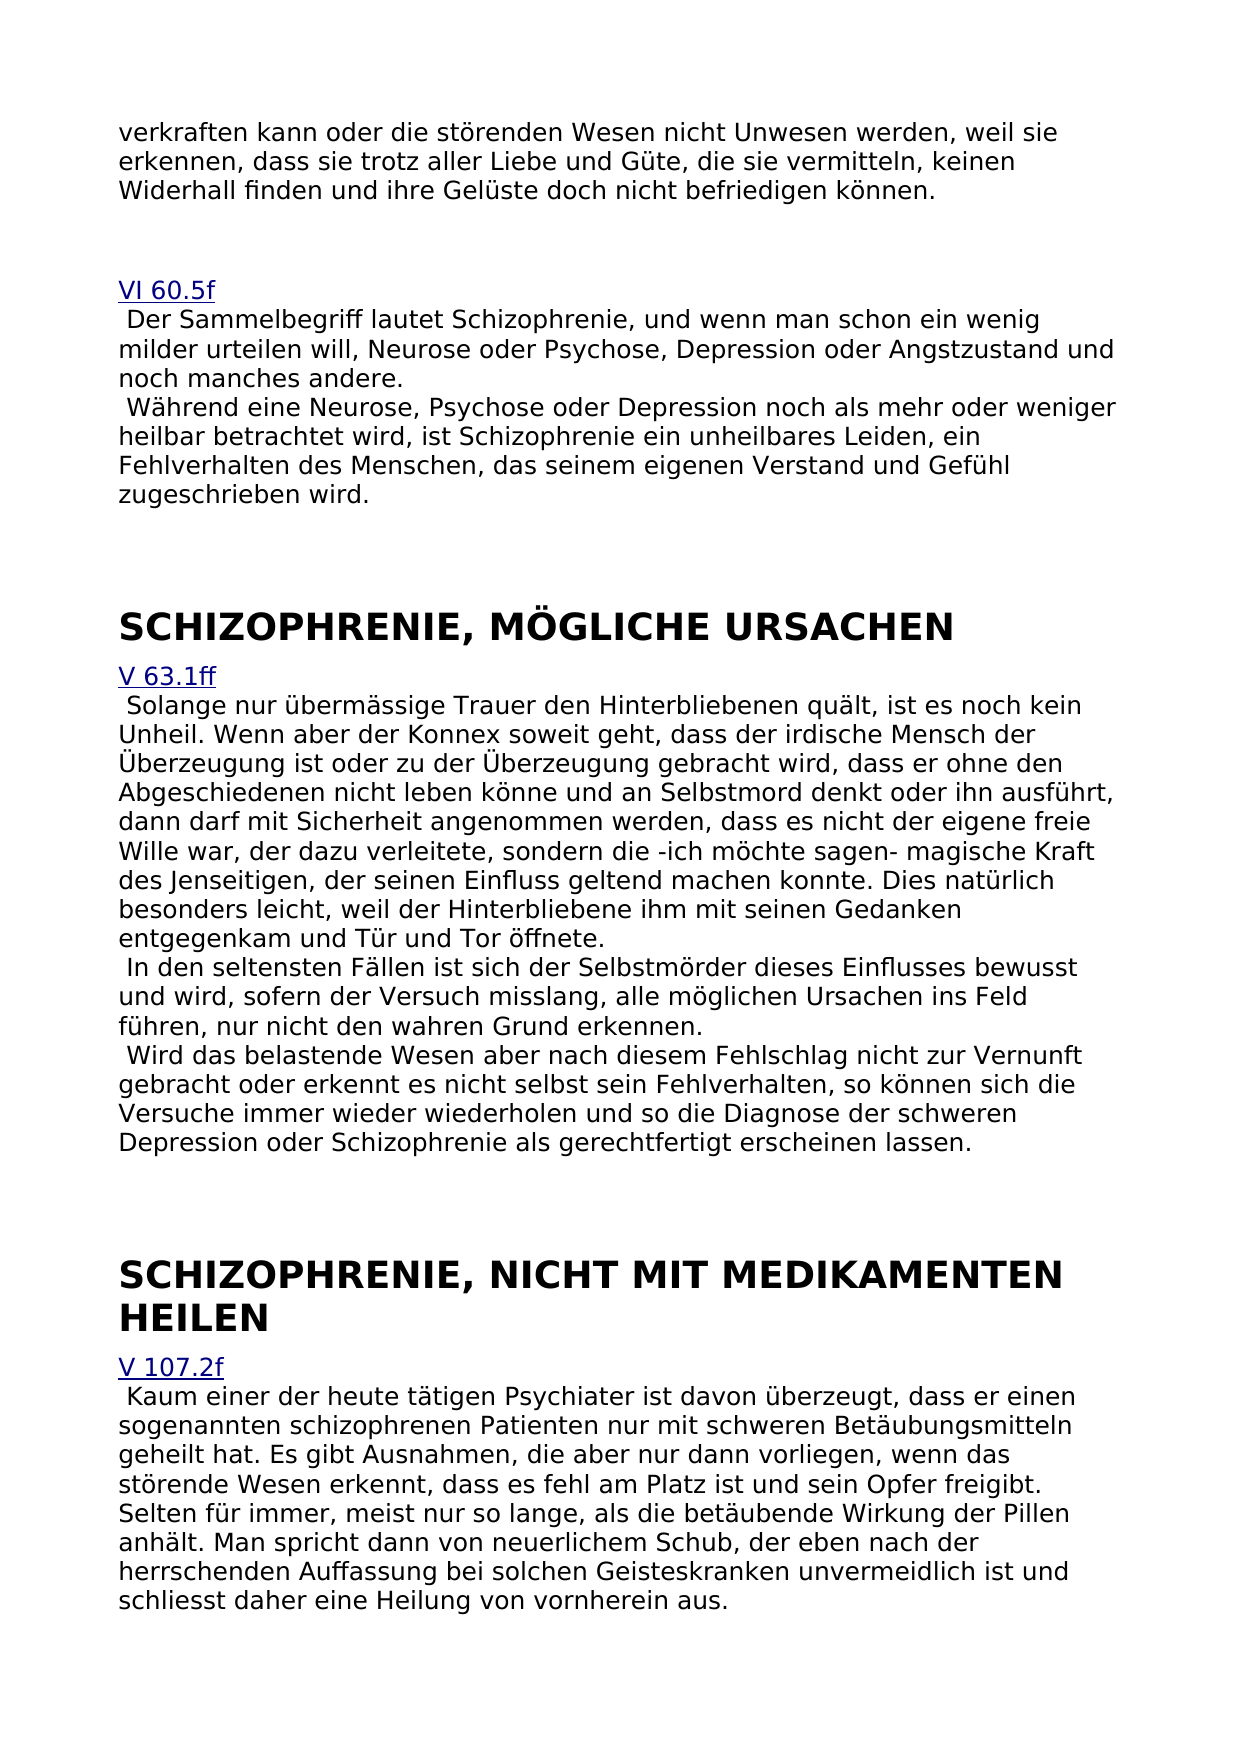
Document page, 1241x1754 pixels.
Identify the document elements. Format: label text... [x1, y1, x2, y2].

subtitle SCHIZOPHRENIE, MÖGLICHE URSACHEN [118, 606, 1122, 649]
text V 107.2f Kaum einer der heute tätigen Psychiater ist davon überzeugt, dass er einen sogenannten schizophrenen Patienten nur mit schweren Betäubungsmitteln geheilt hat. Es gibt Ausnahmen, die aber nur dann vorliegen, wenn das störende Wesen erkennt, dass es fehl am Platz ist und sein Opfer freigibt. Selten für immer, meist nur so lange, als die betäubende Wirkung der Pillen anhält. Man spricht dann von neuerlichem Schub, der eben nach der herrschenden Auffassung bei solchen Geisteskranken unvermeidlich ist und schliesst daher eine Heilung von vornherein aus. [118, 1353, 1122, 1616]
text V 63.1ff Solange nur übermässige Trauer den Hinterbliebenen quält, ist es noch kein Unheil. Wenn aber der Konnex soweit geht, dass der irdische Mensch der Überzeugung ist oder zu der Überzeugung gebracht wird, dass er ohne den Abgeschiedenen nicht leben könne und an Selbstmord denkt oder ihn ausführt, dann darf mit Sicherheit angenommen werden, dass es nicht der eigene freie Wille war, der dazu verleitete, sondern die -ich möchte sagen- magische Kraft des Jenseitigen, der seinen Einfluss geltend machen konnte. Dies natürlich besonders leicht, weil der Hinterbliebene ihm mit seinen Gedanken entgegenkam und Tür und Tor öffnete. In den seltensten Fällen ist sich der Selbstmörder dieses Einflusses bewusst und wird, sofern der Versuch misslang, alle möglichen Ursachen ins Feld führen, nur nicht den wahren Grund erkennen. Wird das belastende Wesen aber nach diesem Fehlschlag nicht zur Vernunft gebracht oder erkennt es nicht selbst sein Fehlverhalten, so können sich die Versuche immer wieder wiederholen und so die Diagnose der schweren Depression oder Schizophrenie als gerechtfertigt erscheinen lassen. [118, 662, 1122, 1216]
text VI 60.5f Der Sammelbegriff lautet Schizophrenie, und wenn man schon ein wenig milder urteilen will, Neurose oder Psychose, Depression oder Angstzustand und noch manches andere. Während eine Neurose, Psychose oder Depression noch als mehr oder weniger heilbar betrachtet wird, ist Schizophrenie ein unheilbares Leiden, ein Fehlverhalten des Menschen, das seinem eigenen Verstand und Gefühl zugeschrieben wird. [118, 276, 1122, 568]
subtitle SCHIZOPHRENIE, NICHT MIT MEDIKAMENTEN HEILEN [118, 1253, 1122, 1341]
text verkraften kann oder die störenden Wesen nicht Unwesen werden, weil sie erkennen, dass sie trotz aller Liebe und Güte, die sie vermitteln, keinen Widerhall finden und ihre Gelüste doch nicht befriedigen können. [118, 118, 1122, 264]
